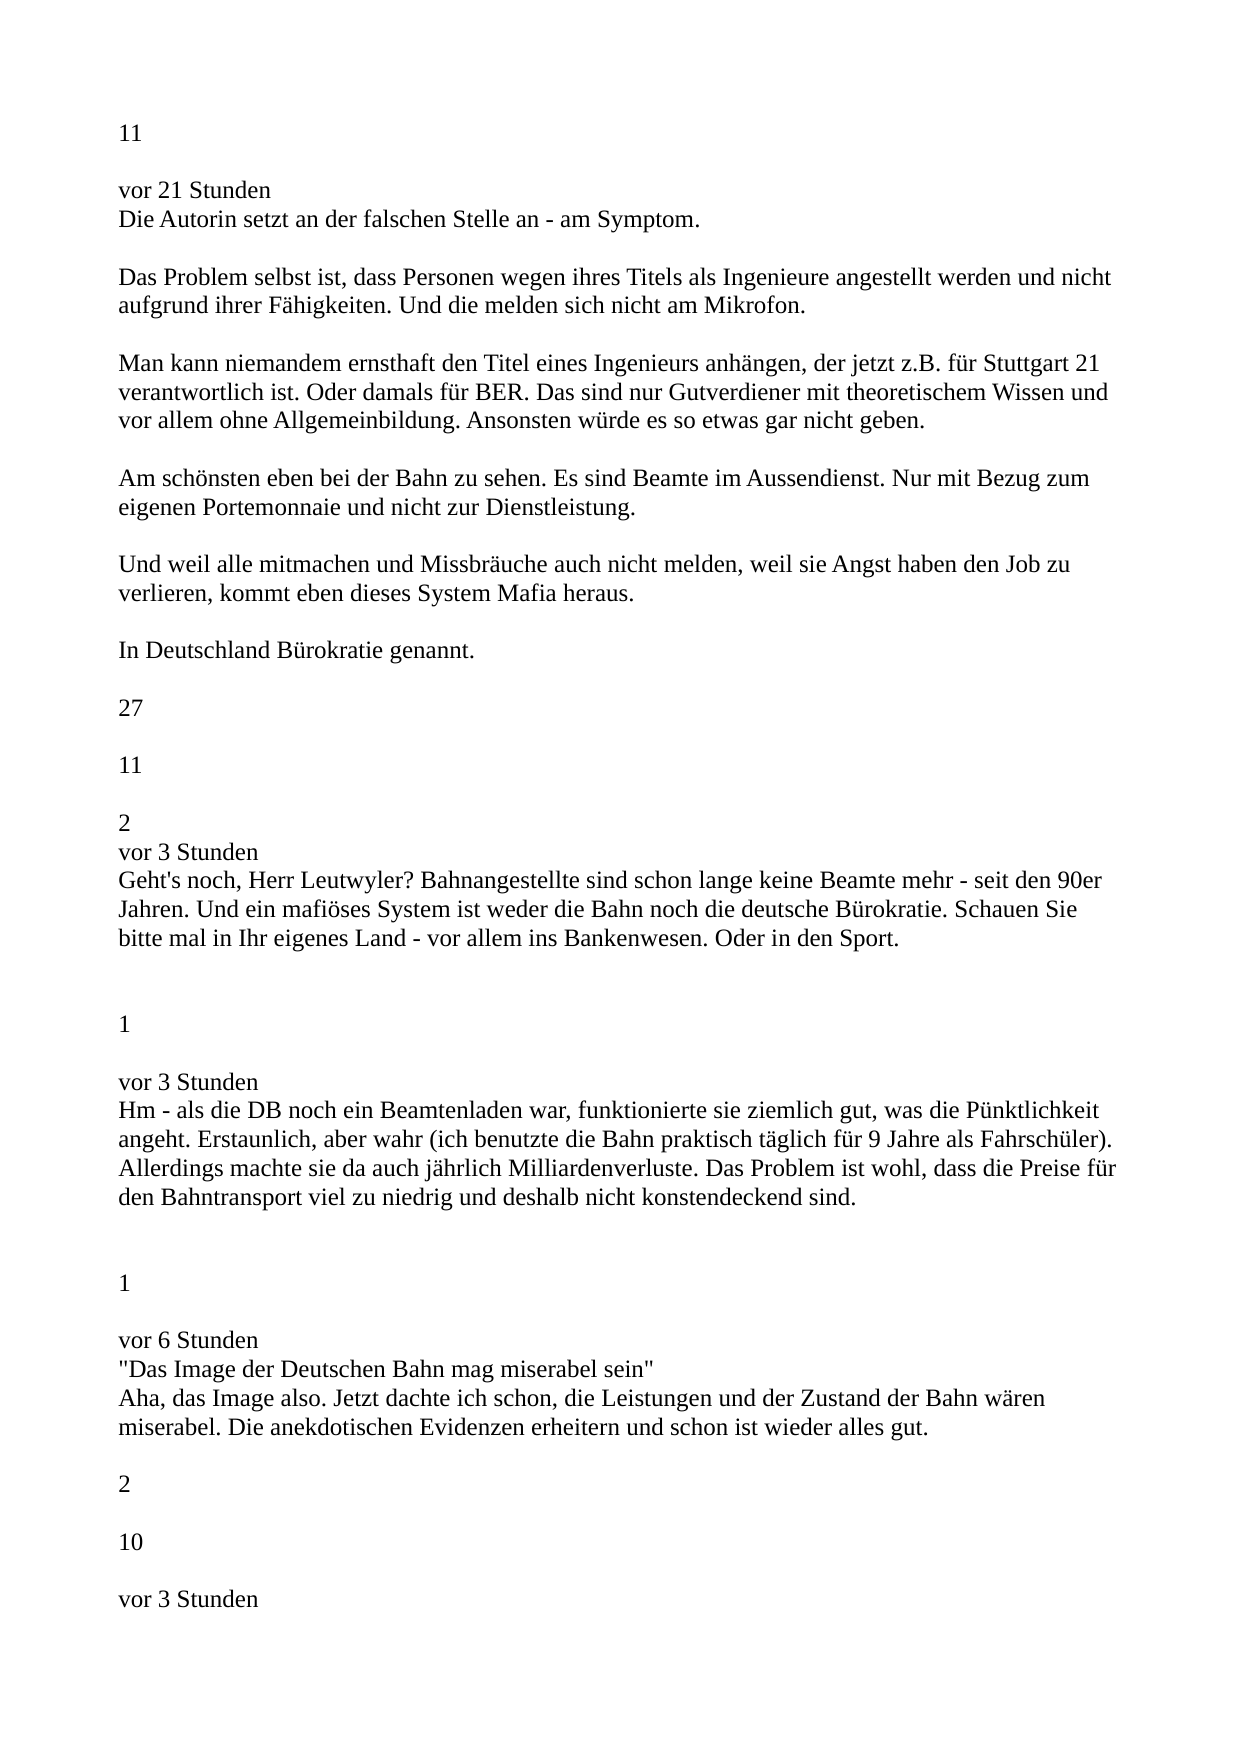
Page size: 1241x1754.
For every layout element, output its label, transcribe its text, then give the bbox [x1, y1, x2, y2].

text 11 [118, 751, 1122, 779]
text Das Problem selbst ist, dass Personen wegen ihres Titels als Ingenieure angestellt werden und nicht aufgrund ihrer Fähigkeiten. Und die melden sich nicht am Mikrofon. [118, 262, 1122, 319]
text Man kann niemandem ernsthaft den Titel eines Ingenieurs anhängen, der jetzt z.B. für Stuttgart 21 verantwortlich ist. Oder damals für BER. Das sind nur Gutverdiener mit theoretischem Wissen und vor allem ohne Allgemeinbildung. Ansonsten würde es so etwas gar nicht geben. [118, 348, 1122, 434]
text Und weil alle mitmachen und Missbräuche auch nicht melden, weil sie Angst haben den Job zu verlieren, kommt eben dieses System Mafia heraus. [118, 549, 1122, 607]
text 1 [118, 1268, 1122, 1297]
text Hm - als die DB noch ein Beamtenladen war, funktionierte sie ziemlich gut, was die Pünktlichkeit angeht. Erstaunlich, aber wahr (ich benutzte die Bahn praktisch täglich für 9 Jahre als Fahrschüler). Allerdings machte sie da auch jährlich Milliardenverluste. Das Problem ist wohl, dass die Preise für den Bahntransport viel zu niedrig und deshalb nicht konstendeckend sind. [118, 1096, 1122, 1211]
text 2 [118, 1469, 1122, 1498]
text vor 6 Stunden [118, 1326, 1122, 1354]
text 1 [118, 1009, 1122, 1038]
text 11 [118, 118, 1122, 147]
text In Deutschland Bürokratie genannt. [118, 636, 1122, 664]
text vor 3 Stunden [118, 1067, 1122, 1096]
text vor 3 Stunden [118, 837, 1122, 866]
text "Das Image der Deutschen Bahn mag miserabel sein" [118, 1354, 1122, 1383]
text 2 [118, 808, 1122, 837]
text Geht's noch, Herr Leutwyler? Bahnangestellte sind schon lange keine Beamte mehr - seit den 90er Jahren. Und ein mafiöses System ist weder die Bahn noch die deutsche Bürokratie. Schauen Sie bitte mal in Ihr eigenes Land - vor allem ins Bankenwesen. Oder in den Sport. [118, 866, 1122, 952]
text vor 3 Stunden [118, 1584, 1122, 1613]
text Aha, das Image also. Jetzt dachte ich schon, die Leistungen und der Zustand der Bahn wären miserabel. Die anekdotischen Evidenzen erheitern und schon ist wieder alles gut. [118, 1383, 1122, 1441]
text vor 21 Stunden [118, 176, 1122, 204]
text Am schönsten eben bei der Bahn zu sehen. Es sind Beamte im Aussendienst. Nur mit Bezug zum eigenen Portemonnaie und nicht zur Dienstleistung. [118, 463, 1122, 521]
text 10 [118, 1527, 1122, 1556]
text Die Autorin setzt an der falschen Stelle an - am Symptom. [118, 204, 1122, 233]
text 27 [118, 693, 1122, 722]
